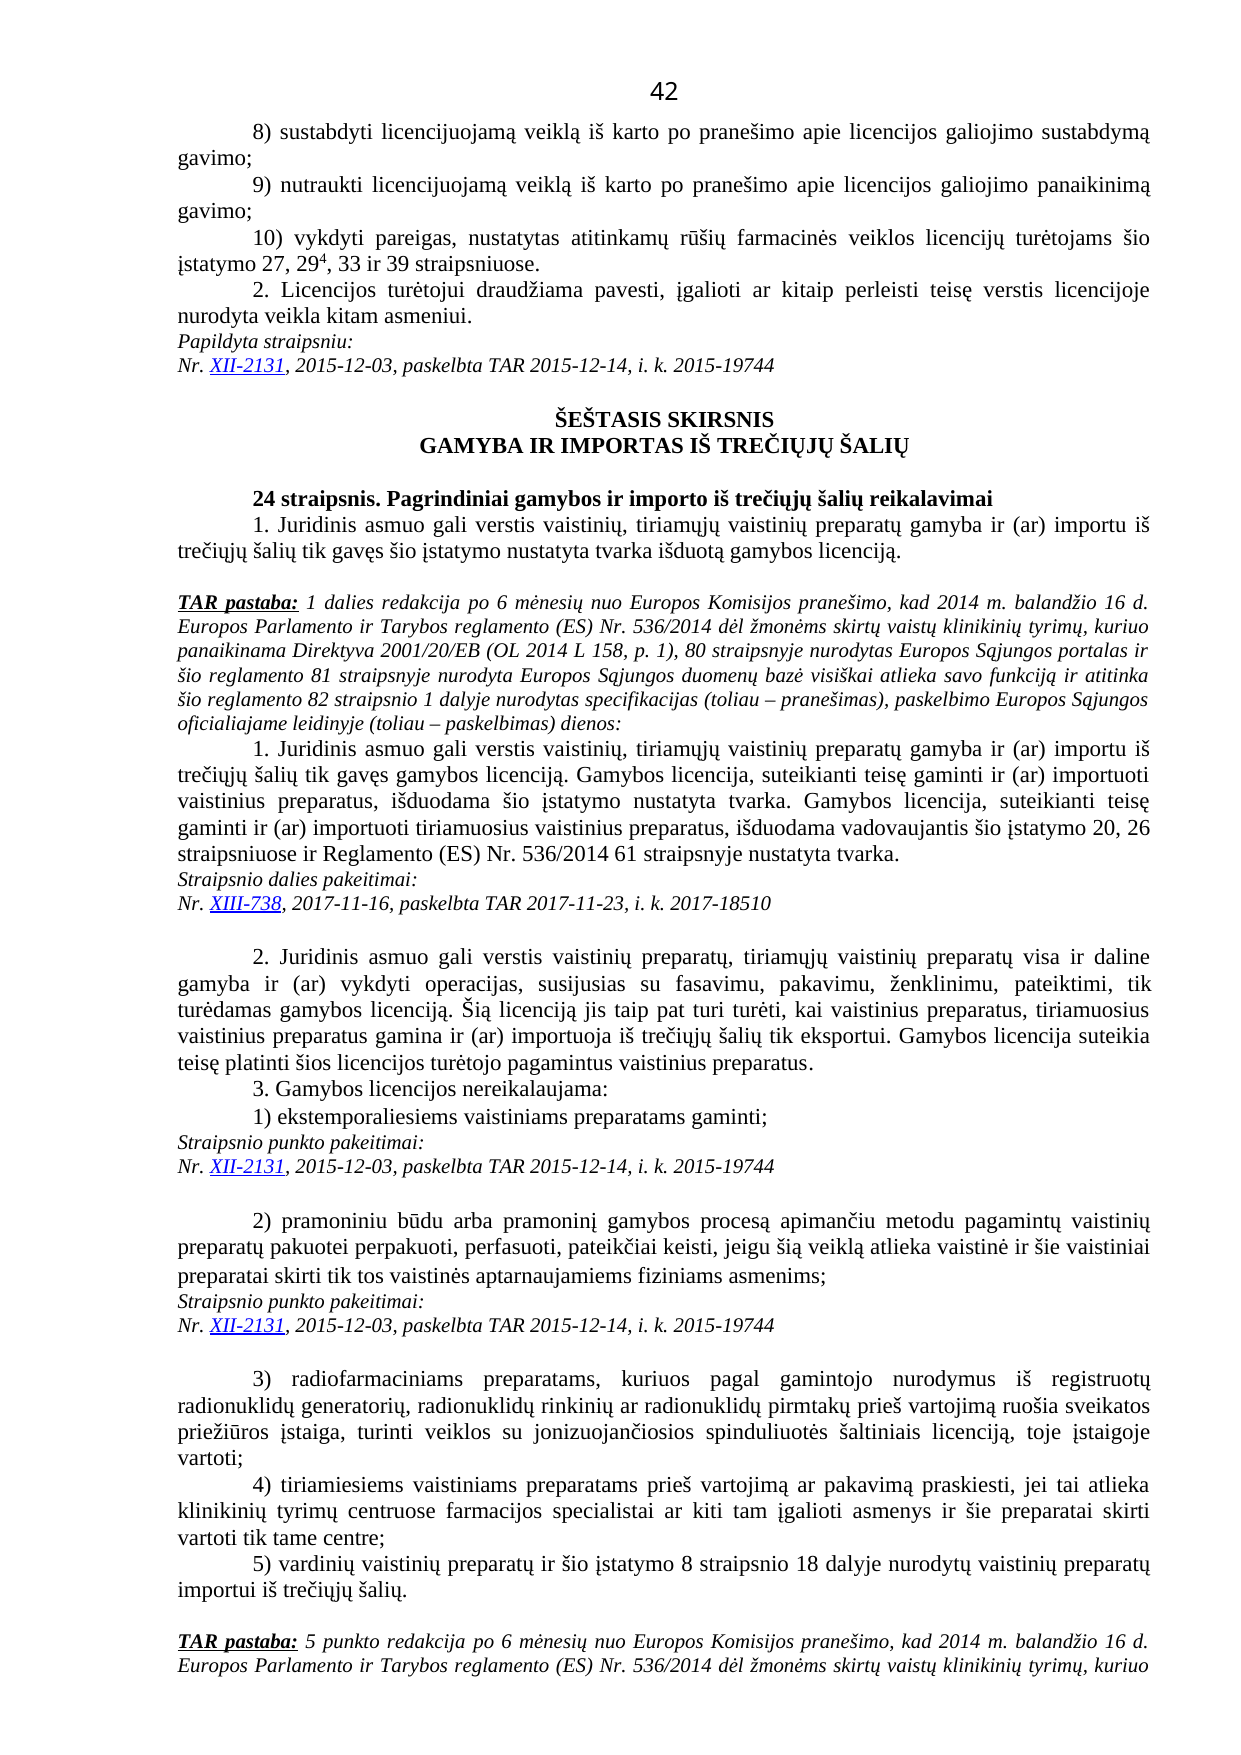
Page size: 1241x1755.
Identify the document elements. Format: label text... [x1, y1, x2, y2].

text Nr. XIII-738, 2017-11-16, paskelbta TAR 2017-11-23, i. k. 2017-18510 [177, 891, 1152, 914]
text 3) radiofarmaciniams preparatams, kuriuos pagal gamintojo nurodymus iš registruotų radionuklidų generatorių, radionuklidų rinkinių ar radionuklidų pirmtakų prieš vartojimą ruošia sveikatos priežiūros įstaiga, turinti veiklos su jonizuojančiosios spinduliuotės šaltiniais licenciją, toje įstaigoje vartoti; [177, 1365, 1152, 1471]
text 5) vardinių vaistinių preparatų ir šio įstatymo 8 straipsnio 18 dalyje nurodytų vaistinių preparatų importui iš trečiųjų šalių. [177, 1550, 1152, 1603]
text 4) tiriamiesiems vaistiniams preparatams prieš vartojimą ar pakavimą praskiesti, jei tai atlieka klinikinių tyrimų centruose farmacijos specialistai ar kiti tam įgalioti asmenys ir šie preparatai skirti vartoti tik tame centre; [177, 1471, 1152, 1550]
text Straipsnio punkto pakeitimai: [177, 1288, 1152, 1313]
text 3. Gamybos licencijos nereikalaujama: [177, 1075, 1152, 1101]
text 8) sustabdyti licencijuojamą veiklą iš karto po pranešimo apie licencijos galiojimo sustabdymą gavimo; [177, 118, 1152, 171]
text 1) ekstemporaliesiems vaistiniams preparatams gaminti; [177, 1101, 1152, 1130]
text Nr. XII-2131, 2015-12-03, paskelbta TAR 2015-12-14, i. k. 2015-19744 [177, 1313, 1152, 1337]
text 2) pramoniniu būdu arba pramoninį gamybos procesą apimančiu metodu pagamintų vaistinių preparatų pakuotei perpakuoti, perfasuoti, pateikčiai keisti, jeigu šią veiklą atlieka vaistinė ir šie vaistiniai preparatai skirti tik tos vaistinės aptarnaujamiems fiziniams asmenims; [177, 1207, 1152, 1288]
text ŠEŠTASIS skIRSNIS [177, 406, 1152, 432]
text 2. Juridinis asmuo gali verstis vaistinių preparatų, tiriamųjų vaistinių preparatų visa ir daline gamyba ir (ar) vykdyti operacijas, susijusias su fasavimu, pakavimu, ženklinimu, pateiktimi, tik turėdamas gamybos licenciją. Šią licenciją jis taip pat turi turėti, kai vaistinius preparatus, tiriamuosius vaistinius preparatus gamina ir (ar) importuoja iš trečiųjų šalių tik eksportui. Gamybos licencija suteikia teisę platinti šios licencijos turėtojo pagamintus vaistinius preparatus. [177, 943, 1152, 1075]
text 24 straipsnis. Pagrindiniai gamybos ir importo iš trečiųjų šalių reikalavimai [177, 485, 1152, 511]
text 1. Juridinis asmuo gali verstis vaistinių, tiriamųjų vaistinių preparatų gamyba ir (ar) importu iš trečiųjų šalių tik gavęs gamybos licenciją. Gamybos licencija, suteikianti teisę gaminti ir (ar) importuoti vaistinius preparatus, išduodama šio įstatymo nustatyta tvarka. Gamybos licencija, suteikianti teisę gaminti ir (ar) importuoti tiriamuosius vaistinius preparatus, išduodama vadovaujantis šio įstatymo 20, 26 straipsniuose ir Reglamento (ES) Nr. 536/2014 61 straipsnyje nustatyta tvarka. [177, 735, 1152, 866]
text Papildyta straipsniu: [177, 329, 1152, 353]
text 2. Licencijos turėtojui draudžiama pavesti, įgalioti ar kitaip perleisti teisę verstis licencijoje nurodyta veikla kitam asmeniui. [177, 276, 1152, 329]
text 10) vykdyti pareigas, nustatytas atitinkamų rūšių farmacinės veiklos licencijų turėtojams šio įstatymo 27, 294, 33 ir 39 straipsniuose. [177, 223, 1152, 276]
text TAR pastaba: 1 dalies redakcija po 6 mėnesių nuo Europos Komisijos pranešimo, kad 2014 m. balandžio 16 d. Europos Parlamento ir Tarybos reglamento (ES) Nr. 536/2014 dėl žmonėms skirtų vaistų klinikinių tyrimų, kuriuo panaikinama Direktyva 2001/20/EB (OL 2014 L 158, p. 1), 80 straipsnyje nurodytas Europos Sąjungos portalas ir šio reglamento 81 straipsnyje nurodyta Europos Sąjungos duomenų bazė visiškai atlieka savo funkciją ir atitinka šio reglamento 82 straipsnio 1 dalyje nurodytas specifikacijas (toliau – pranešimas), paskelbimo Europos Sąjungos oficialiajame leidinyje (toliau – paskelbimas) dienos: [177, 590, 1152, 735]
text 9) nutraukti licencijuojamą veiklą iš karto po pranešimo apie licencijos galiojimo panaikinimą gavimo; [177, 171, 1152, 223]
text Straipsnio dalies pakeitimai: [177, 866, 1152, 891]
text TAR pastaba: 5 punkto redakcija po 6 mėnesių nuo Europos Komisijos pranešimo, kad 2014 m. balandžio 16 d. Europos Parlamento ir Tarybos reglamento (ES) Nr. 536/2014 dėl žmonėms skirtų vaistų klinikinių tyrimų, kuriuo [177, 1629, 1152, 1677]
text Nr. XII-2131, 2015-12-03, paskelbta TAR 2015-12-14, i. k. 2015-19744 [177, 1154, 1152, 1178]
text GAMYBA IR IMPORTAS IŠ TreČIŲJŲ ŠALIŲ [177, 432, 1152, 458]
text Nr. XII-2131, 2015-12-03, paskelbta TAR 2015-12-14, i. k. 2015-19744 [177, 353, 1152, 377]
text Straipsnio punkto pakeitimai: [177, 1130, 1152, 1154]
text 1. Juridinis asmuo gali verstis vaistinių, tiriamųjų vaistinių preparatų gamyba ir (ar) importu iš trečiųjų šalių tik gavęs šio įstatymo nustatyta tvarka išduotą gamybos licenciją. [177, 511, 1152, 564]
